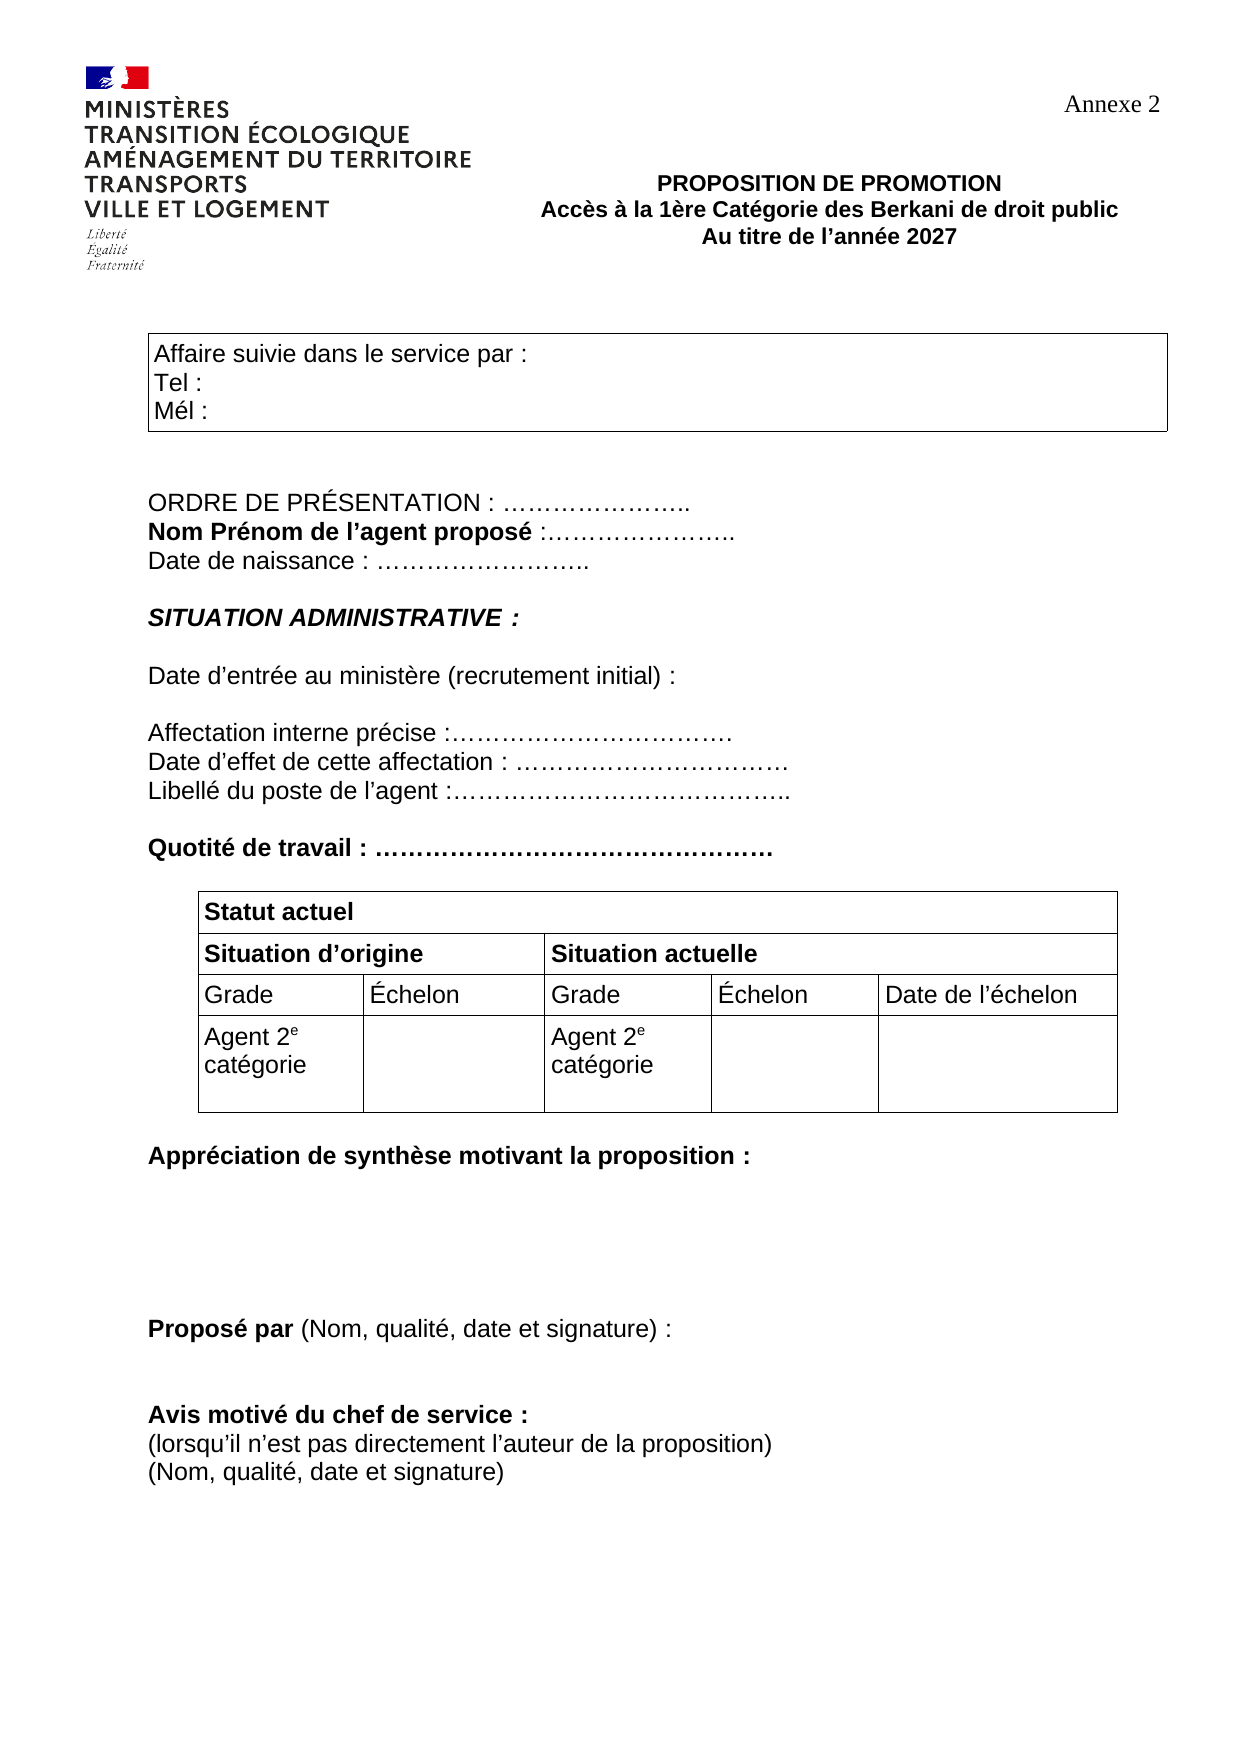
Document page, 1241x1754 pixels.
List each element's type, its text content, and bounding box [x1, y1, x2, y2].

table_cell Agent 2e catégorie [199, 1016, 363, 1112]
table_cell Situation actuelle [545, 934, 1117, 974]
table_header Statut actuel [199, 892, 1117, 932]
table_cell Grade [199, 975, 363, 1015]
text Nom Prénom de l’agent proposé :………………….. [148, 517, 1167, 546]
text Affectation interne précise :……………………………. [148, 718, 1167, 747]
table_cell Agent 2e catégorie [545, 1016, 711, 1112]
table_cell Échelon [364, 975, 544, 1015]
table_cell Situation d’origine [199, 934, 544, 974]
text PROPOSITION DE PROMOTION [493, 170, 1167, 196]
text Date de naissance : …………………….. [148, 546, 1167, 575]
picture [63, 66, 493, 292]
text (lorsqu’il n’est pas directement l’auteur de la proposition) [148, 1429, 1167, 1457]
table_cell Date de l’échelon [879, 975, 1117, 1015]
text SITUATION ADMINISTRATIVE : [148, 603, 1167, 632]
table_header Affaire suivie dans le service par : Tel : Mél : [149, 334, 1167, 431]
text Proposé par (Nom, qualité, date et signature) : [148, 1314, 1167, 1342]
subtitle Annexe 2 [493, 89, 1167, 117]
text Date d’entrée au ministère (recrutement initial) : [148, 661, 1167, 690]
text Libellé du poste de l’agent :………………………………….. [148, 776, 1167, 805]
text ORDRE DE PRÉSENTATION : ………………….. [148, 488, 1167, 517]
text Avis motivé du chef de service : [148, 1400, 1167, 1429]
text Accès à la 1ère Catégorie des Berkani de droit public [493, 196, 1167, 223]
text Au titre de l’année 2027 [493, 223, 1167, 249]
table_cell Grade [545, 975, 711, 1015]
text Date d’effet de cette affectation : …………………………… [148, 747, 1167, 776]
text (Nom, qualité, date et signature) [148, 1457, 1167, 1486]
table_cell [364, 1016, 544, 1112]
table_cell [712, 1016, 878, 1112]
table_cell [879, 1016, 1117, 1112]
text Quotité de travail : ………………………………………… [148, 833, 1167, 862]
text Appréciation de synthèse motivant la proposition : [148, 1141, 1167, 1170]
table_cell Échelon [712, 975, 878, 1015]
